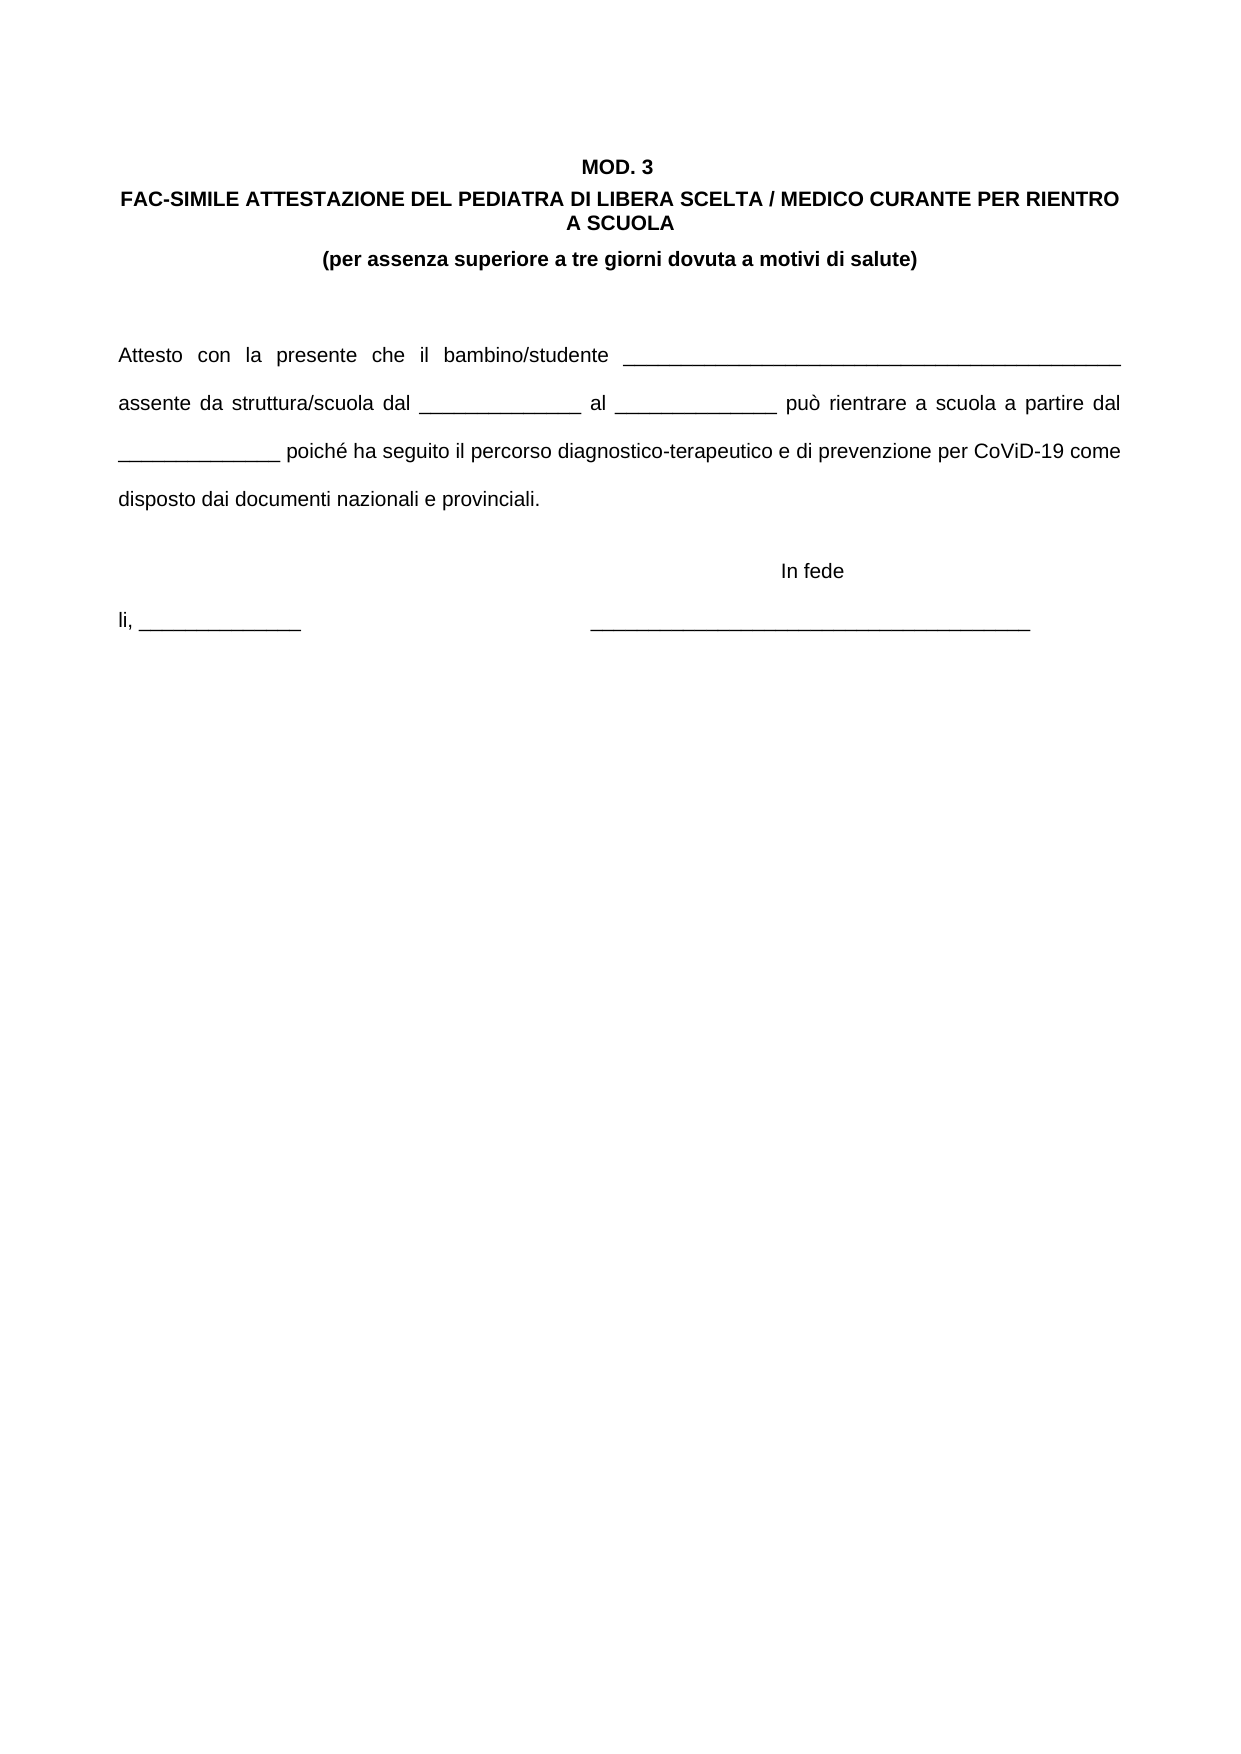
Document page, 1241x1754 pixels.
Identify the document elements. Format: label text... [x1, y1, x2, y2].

text Attesto con la presente che il bambino/studente ___________________________________________ assente da struttura/scuola dal ______________ al ______________ può rientrare a scuola a partire dal ______________ poiché ha seguito il percorso diagnostico-terapeutico e di prevenzione per CoViD-19 come disposto dai documenti nazionali e provinciali. [118, 343, 1122, 511]
text In fede [546, 559, 1078, 583]
text (per assenza superiore a tre giorni dovuta a motivi di salute) [118, 247, 1122, 271]
text MOD. 3 [118, 155, 1122, 179]
text li, ______________ ______________________________________ [118, 607, 1122, 631]
text FAC-SIMILE ATTESTAZIONE DEL PEDIATRA DI LIBERA SCELTA / MEDICO CURANTE PER RIENTRO A SCUOLA [118, 187, 1122, 234]
